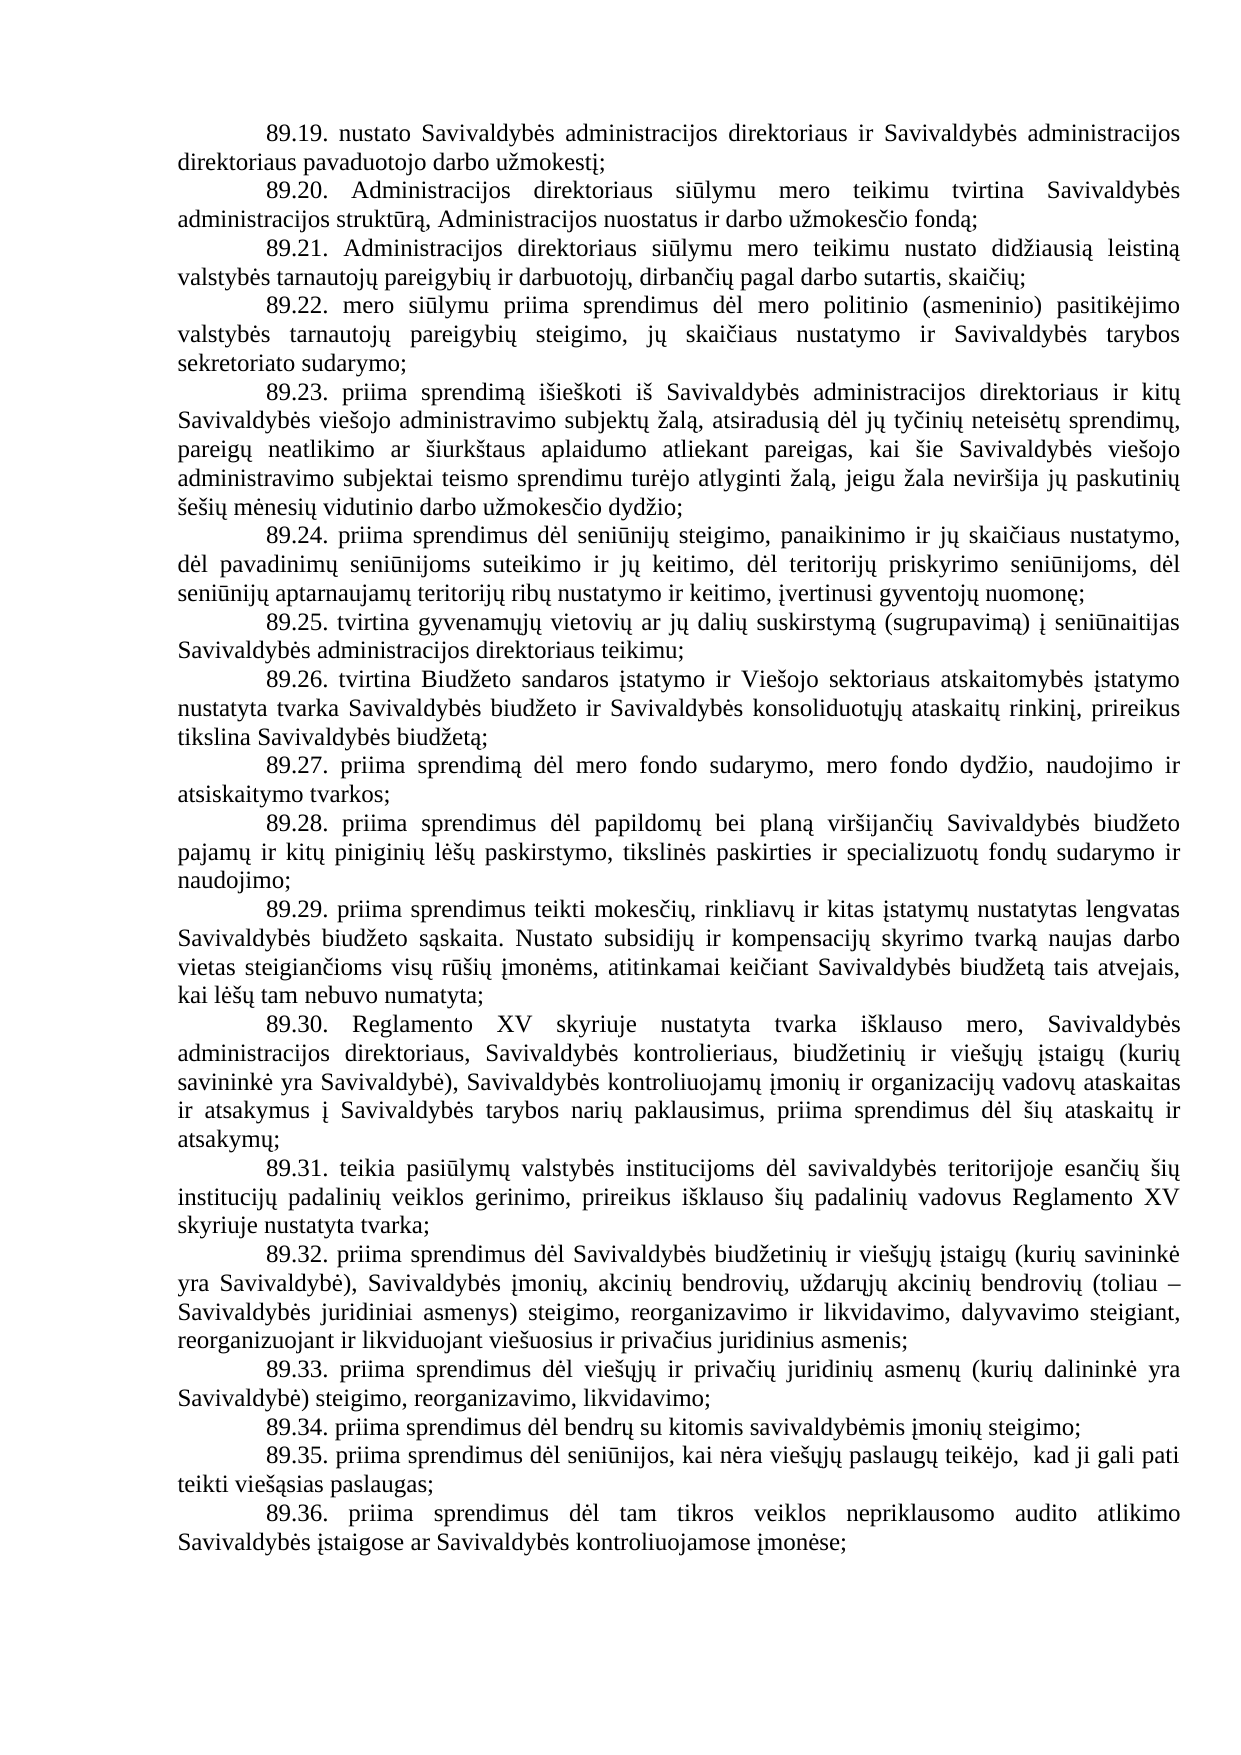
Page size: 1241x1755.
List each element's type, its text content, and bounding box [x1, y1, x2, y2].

text 89.27. priima sprendimą dėl mero fondo sudarymo, mero fondo dydžio, naudojimo ir atsiskaitymo tvarkos; [177, 751, 1181, 808]
text 89.34. priima sprendimus dėl bendrų su kitomis savivaldybėmis įmonių steigimo; [177, 1412, 1181, 1441]
text 89.26. tvirtina Biudžeto sandaros įstatymo ir Viešojo sektoriaus atskaitomybės įstatymo nustatyta tvarka Savivaldybės biudžeto ir Savivaldybės konsoliduotųjų ataskaitų rinkinį, prireikus tikslina Savivaldybės biudžetą; [177, 664, 1181, 751]
text 89.25. tvirtina gyvenamųjų vietovių ar jų dalių suskirstymą (sugrupavimą) į seniūnaitijas Savivaldybės administracijos direktoriaus teikimu; [177, 607, 1181, 664]
text 89.35. priima sprendimus dėl seniūnijos, kai nėra viešųjų paslaugų teikėjo, kad ji gali pati teikti viešąsias paslaugas; [177, 1441, 1181, 1498]
text 89.36. priima sprendimus dėl tam tikros veiklos nepriklausomo audito atlikimo Savivaldybės įstaigose ar Savivaldybės kontroliuojamose įmonėse; [177, 1498, 1181, 1556]
text 89.28. priima sprendimus dėl papildomų bei planą viršijančių Savivaldybės biudžeto pajamų ir kitų piniginių lėšų paskirstymo, tikslinės paskirties ir specializuotų fondų sudarymo ir naudojimo; [177, 808, 1181, 894]
text 89.21. Administracijos direktoriaus siūlymu mero teikimu nustato didžiausią leistiną valstybės tarnautojų pareigybių ir darbuotojų, dirbančių pagal darbo sutartis, skaičių; [177, 233, 1181, 291]
text 89.19. nustato Savivaldybės administracijos direktoriaus ir Savivaldybės administracijos direktoriaus pavaduotojo darbo užmokestį; [177, 118, 1181, 176]
text 89.30. Reglamento XV skyriuje nustatyta tvarka išklauso mero, Savivaldybės administracijos direktoriaus, Savivaldybės kontrolieriaus, biudžetinių ir viešųjų įstaigų (kurių savininkė yra Savivaldybė), Savivaldybės kontroliuojamų įmonių ir organizacijų vadovų ataskaitas ir atsakymus į Savivaldybės tarybos narių paklausimus, priima sprendimus dėl šių ataskaitų ir atsakymų; [177, 1009, 1181, 1153]
text 89.32. priima sprendimus dėl Savivaldybės biudžetinių ir viešųjų įstaigų (kurių savininkė yra Savivaldybė), Savivaldybės įmonių, akcinių bendrovių, uždarųjų akcinių bendrovių (toliau – Savivaldybės juridiniai asmenys) steigimo, reorganizavimo ir likvidavimo, dalyvavimo steigiant, reorganizuojant ir likviduojant viešuosius ir privačius juridinius asmenis; [177, 1239, 1181, 1354]
text 89.31. teikia pasiūlymų valstybės institucijoms dėl savivaldybės teritorijoje esančių šių institucijų padalinių veiklos gerinimo, prireikus išklauso šių padalinių vadovus Reglamento XV skyriuje nustatyta tvarka; [177, 1153, 1181, 1239]
text 89.20. Administracijos direktoriaus siūlymu mero teikimu tvirtina Savivaldybės administracijos struktūrą, Administracijos nuostatus ir darbo užmokesčio fondą; [177, 176, 1181, 233]
text 89.29. priima sprendimus teikti mokesčių, rinkliavų ir kitas įstatymų nustatytas lengvatas Savivaldybės biudžeto sąskaita. Nustato subsidijų ir kompensacijų skyrimo tvarką naujas darbo vietas steigiančioms visų rūšių įmonėms, atitinkamai keičiant Savivaldybės biudžetą tais atvejais, kai lėšų tam nebuvo numatyta; [177, 894, 1181, 1009]
text 89.33. priima sprendimus dėl viešųjų ir privačių juridinių asmenų (kurių dalininkė yra Savivaldybė) steigimo, reorganizavimo, likvidavimo; [177, 1354, 1181, 1412]
text 89.24. priima sprendimus dėl seniūnijų steigimo, panaikinimo ir jų skaičiaus nustatymo, dėl pavadinimų seniūnijoms suteikimo ir jų keitimo, dėl teritorijų priskyrimo seniūnijoms, dėl seniūnijų aptarnaujamų teritorijų ribų nustatymo ir keitimo, įvertinusi gyventojų nuomonę; [177, 521, 1181, 607]
text 89.23. priima sprendimą išieškoti iš Savivaldybės administracijos direktoriaus ir kitų Savivaldybės viešojo administravimo subjektų žalą, atsiradusią dėl jų tyčinių neteisėtų sprendimų, pareigų neatlikimo ar šiurkštaus aplaidumo atliekant pareigas, kai šie Savivaldybės viešojo administravimo subjektai teismo sprendimu turėjo atlyginti žalą, jeigu žala neviršija jų paskutinių šešių mėnesių vidutinio darbo užmokesčio dydžio; [177, 377, 1181, 521]
text 89.22. mero siūlymu priima sprendimus dėl mero politinio (asmeninio) pasitikėjimo valstybės tarnautojų pareigybių steigimo, jų skaičiaus nustatymo ir Savivaldybės tarybos sekretoriato sudarymo; [177, 291, 1181, 377]
